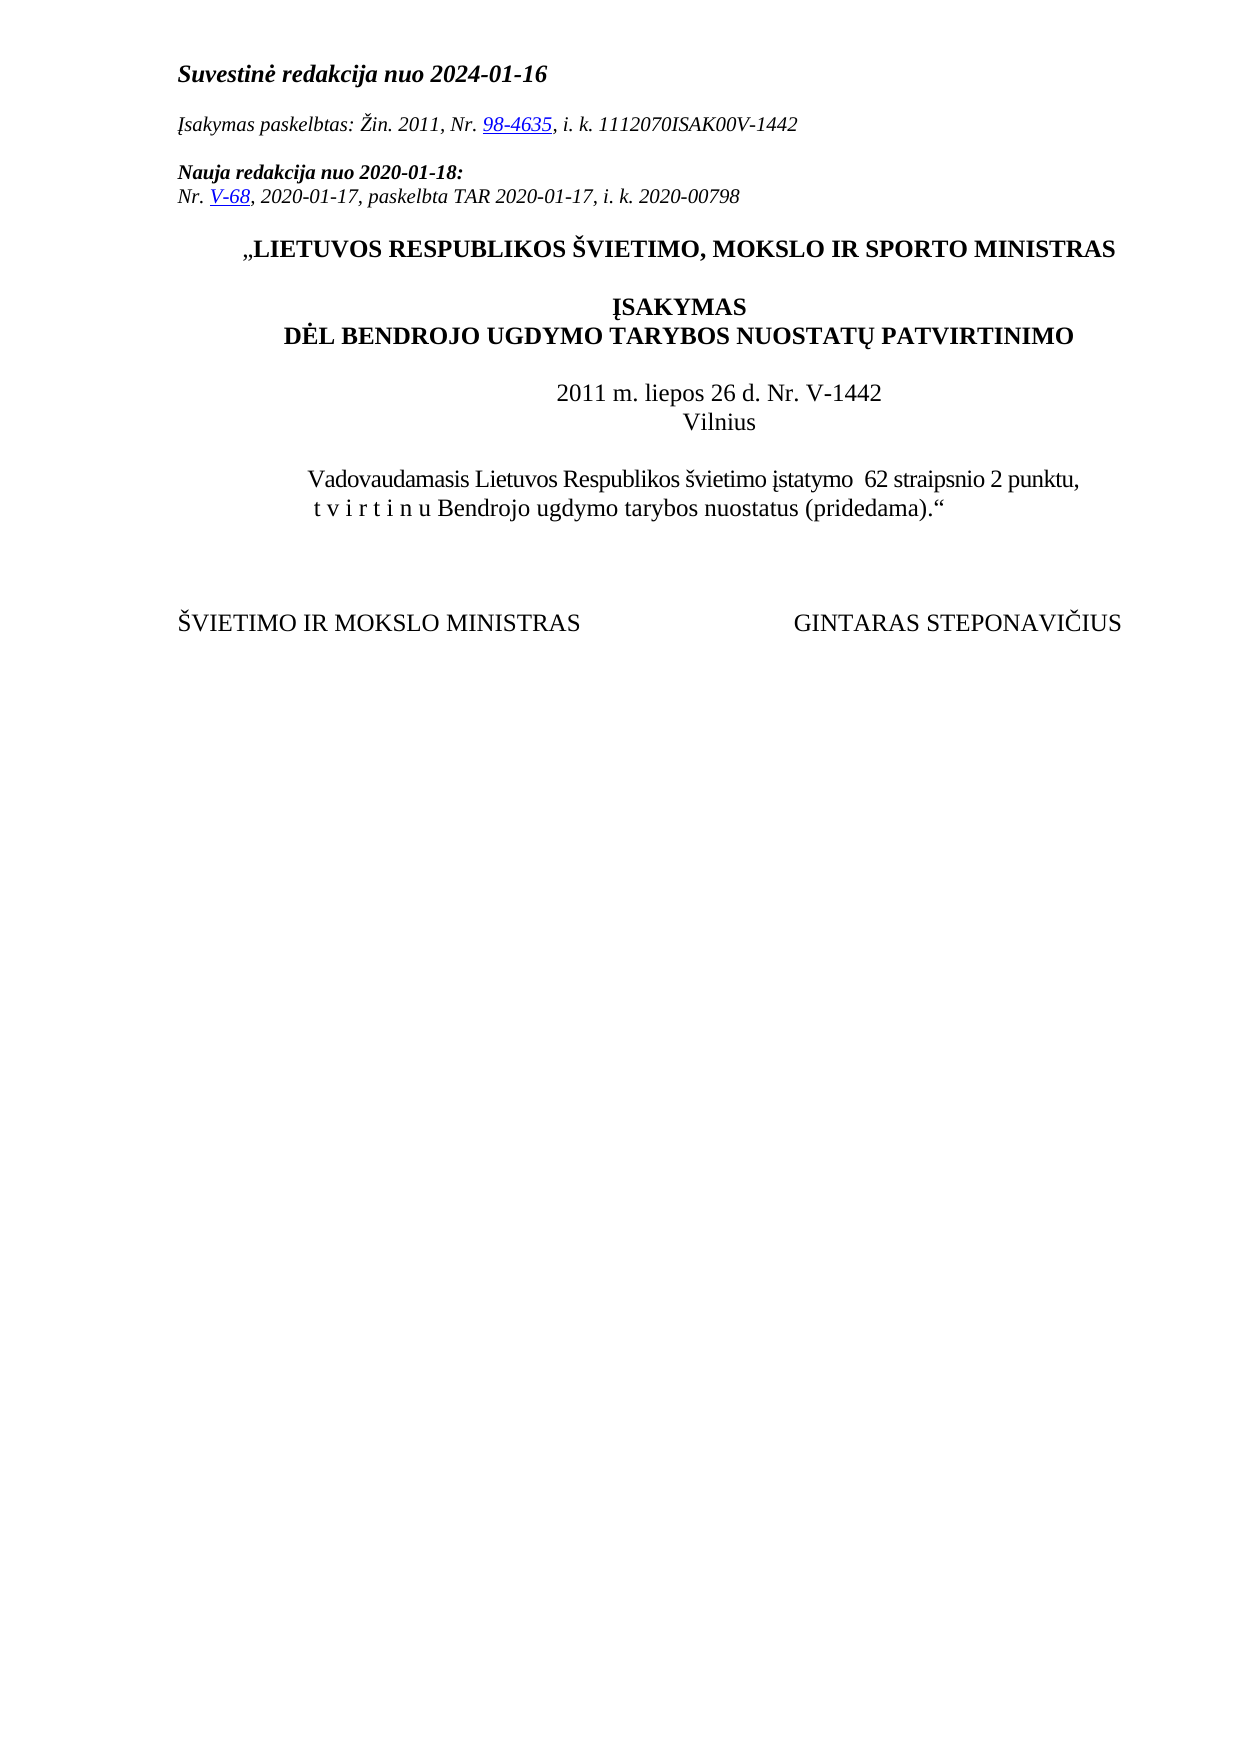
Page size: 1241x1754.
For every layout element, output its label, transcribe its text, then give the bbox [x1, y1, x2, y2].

text dėl bendrojo ugdymo tarybos nuostatų patvirtinimo [177, 321, 1181, 349]
text Vilnius [177, 407, 1181, 436]
text Įsakymas paskelbtas: Žin. 2011, Nr. 98-4635, i. k. 1112070ISAK00V-1442 [177, 112, 1181, 136]
text 2011 m. liepos 26 d. Nr. V-1442 [177, 378, 1181, 407]
text Nr. V-68, 2020-01-17, paskelbta TAR 2020-01-17, i. k. 2020-00798 [177, 184, 1181, 208]
text „LIETUVOS RESPUBLIKOS ŠVIETIMO, MOKSLO IR SPORTO MINISTRAS [177, 234, 1181, 263]
text Vadovaudamasis Lietuvos Respublikos švietimo įstatymo 62 straipsnio 2 punktu, [177, 464, 1181, 493]
text t v i r t i n u Bendrojo ugdymo tarybos nuostatus (pridedama).“ [177, 493, 1181, 522]
text Nauja redakcija nuo 2020-01-18: [177, 160, 1181, 184]
text Suvestinė redakcija nuo 2024-01-16 [177, 59, 1181, 88]
text ĮSAKYMAS [177, 292, 1181, 321]
text Švietimo ir mokslo ministras Gintaras Steponavičius [177, 608, 1181, 637]
